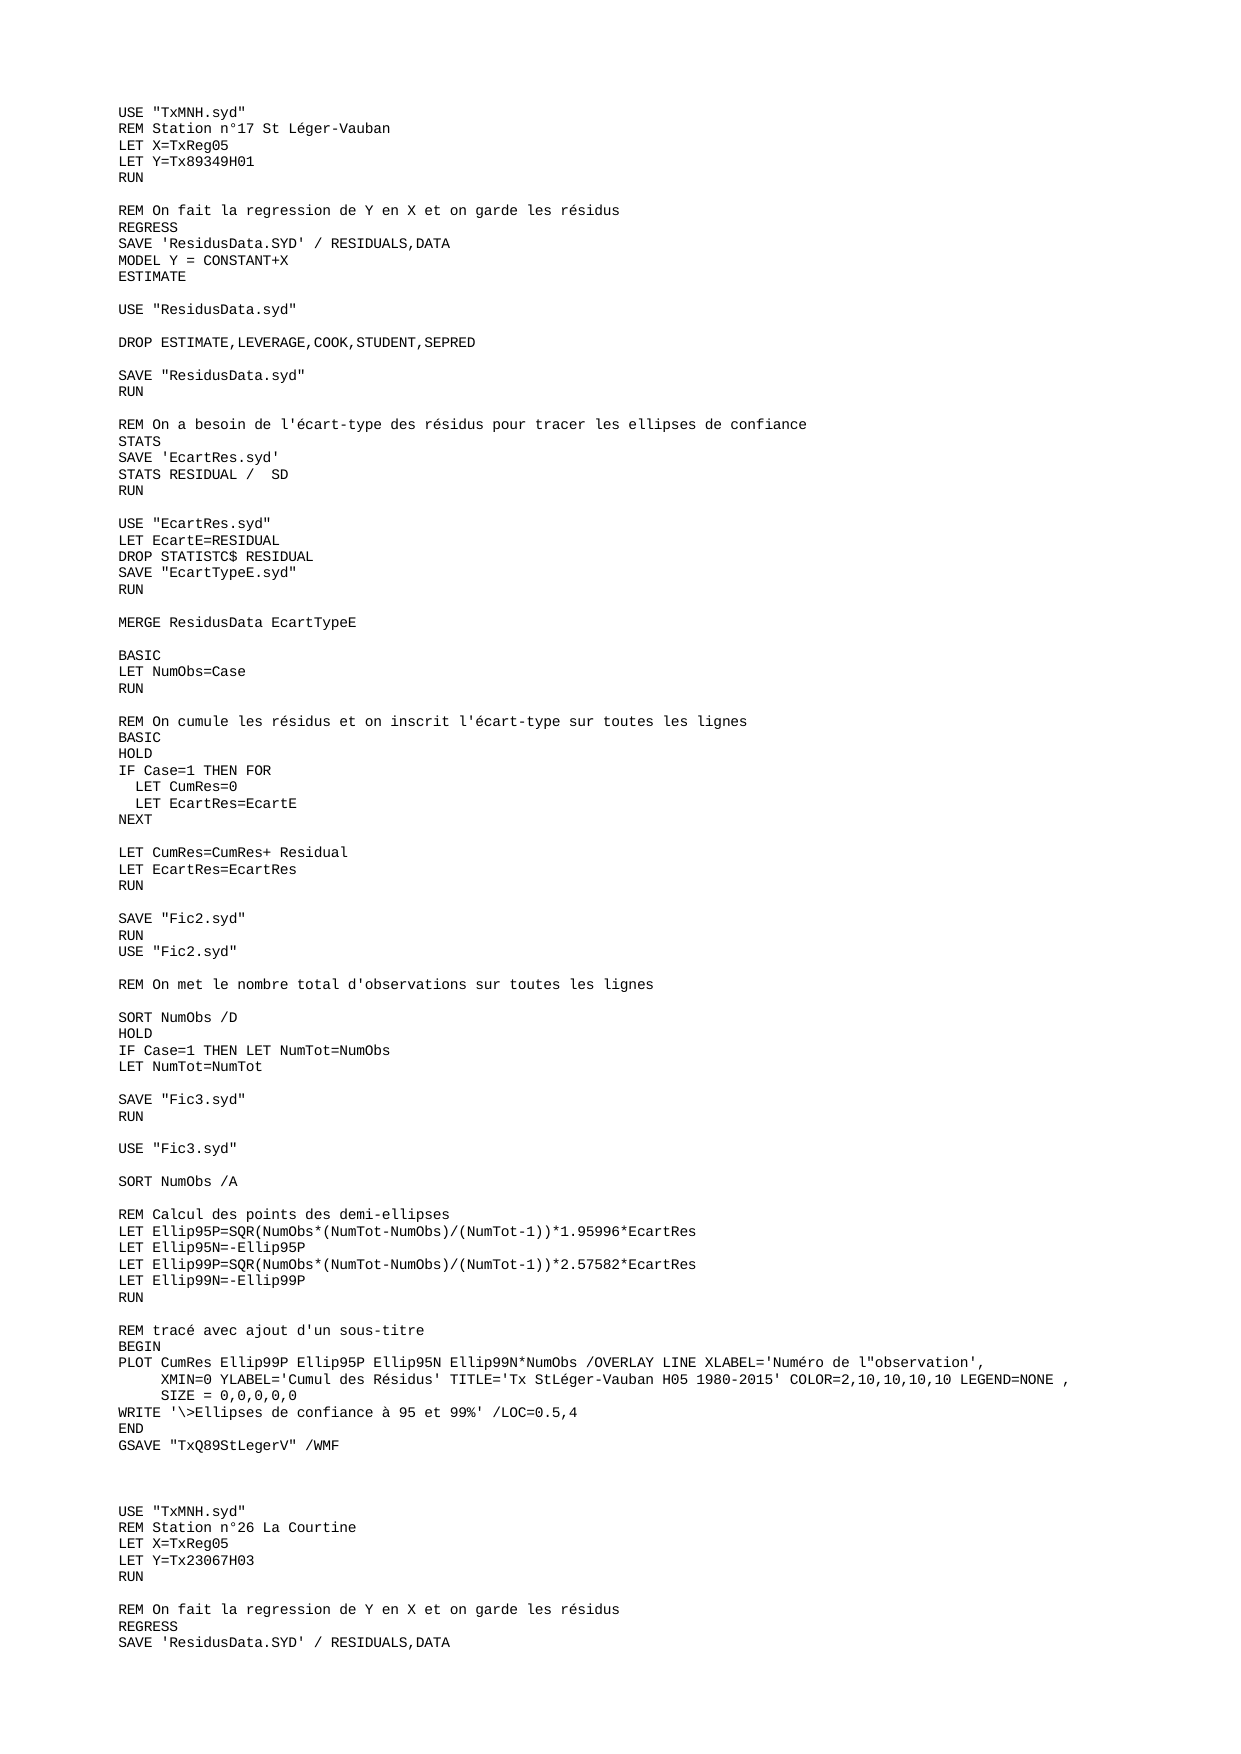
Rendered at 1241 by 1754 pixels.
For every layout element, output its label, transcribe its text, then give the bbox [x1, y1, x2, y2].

text RUN [118, 928, 1122, 944]
text DROP ESTIMATE,LEVERAGE,COOK,STUDENT,SEPRED [118, 335, 1122, 352]
text SORT NumObs /A [118, 1175, 1122, 1191]
text HOLD [118, 747, 1122, 763]
text SAVE "Fic2.syd" [118, 911, 1122, 928]
text RUN [118, 582, 1122, 599]
text LET EcartE=RESIDUAL [118, 533, 1122, 549]
text REM Station n°17 St Léger-Vauban [118, 121, 1122, 138]
text BEGIN [118, 1339, 1122, 1356]
text SIZE = 0,0,0,0,0 [118, 1389, 1122, 1405]
text LET CumRes=CumRes+ Residual [118, 846, 1122, 862]
text END [118, 1422, 1122, 1438]
text REGRESS [118, 1619, 1122, 1636]
text USE "TxMNH.syd" [118, 1504, 1122, 1520]
text LET Y=Tx23067H03 [118, 1553, 1122, 1570]
text RUN [118, 681, 1122, 697]
text REM Station n°26 La Courtine [118, 1520, 1122, 1537]
text LET X=TxReg05 [118, 138, 1122, 154]
text MERGE ResidusData EcartTypeE [118, 615, 1122, 632]
text SORT NumObs /D [118, 1010, 1122, 1027]
text WRITE '\>Ellipses de confiance à 95 et 99%' /LOC=0.5,4 [118, 1405, 1122, 1422]
text BASIC [118, 648, 1122, 664]
text ESTIMATE [118, 269, 1122, 286]
text STATS [118, 434, 1122, 451]
text SAVE "ResidusData.syd" [118, 368, 1122, 385]
text LET NumTot=NumTot [118, 1059, 1122, 1076]
text PLOT CumRes Ellip99P Ellip95P Ellip95N Ellip99N*NumObs /OVERLAY LINE XLABEL='Numéro de l"observation', [118, 1356, 1122, 1372]
text RUN [118, 483, 1122, 500]
text SAVE "EcartTypeE.syd" [118, 566, 1122, 582]
text LET EcartRes=EcartE [118, 796, 1122, 813]
text REGRESS [118, 220, 1122, 237]
text REM On cumule les résidus et on inscrit l'écart-type sur toutes les lignes [118, 714, 1122, 730]
text STATS RESIDUAL / SD [118, 467, 1122, 483]
text SAVE 'ResidusData.SYD' / RESIDUALS,DATA [118, 1636, 1122, 1652]
text BASIC [118, 730, 1122, 747]
text GSAVE "TxQ89StLegerV" /WMF [118, 1438, 1122, 1454]
text LET Y=Tx89349H01 [118, 154, 1122, 171]
text LET Ellip99N=-Ellip99P [118, 1273, 1122, 1290]
text RUN [118, 1290, 1122, 1306]
text RUN [118, 385, 1122, 401]
text RUN [118, 1109, 1122, 1125]
text RUN [118, 171, 1122, 187]
text RUN [118, 878, 1122, 895]
text REM On met le nombre total d'observations sur toutes les lignes [118, 977, 1122, 994]
text USE "TxMNH.syd" [118, 105, 1122, 121]
text REM tracé avec ajout d'un sous-titre [118, 1323, 1122, 1339]
text USE "Fic3.syd" [118, 1142, 1122, 1158]
text LET Ellip95P=SQR(NumObs*(NumTot-NumObs)/(NumTot-1))*1.95996*EcartRes [118, 1224, 1122, 1241]
text LET EcartRes=EcartRes [118, 862, 1122, 878]
text USE "EcartRes.syd" [118, 516, 1122, 533]
text LET Ellip99P=SQR(NumObs*(NumTot-NumObs)/(NumTot-1))*2.57582*EcartRes [118, 1257, 1122, 1273]
text RUN [118, 1570, 1122, 1586]
text IF Case=1 THEN LET NumTot=NumObs [118, 1043, 1122, 1059]
text LET Ellip95N=-Ellip95P [118, 1241, 1122, 1257]
text HOLD [118, 1027, 1122, 1043]
text REM On fait la regression de Y en X et on garde les résidus [118, 1603, 1122, 1619]
text SAVE 'ResidusData.SYD' / RESIDUALS,DATA [118, 237, 1122, 253]
text XMIN=0 YLABEL='Cumul des Résidus' TITLE='Tx StLéger-Vauban H05 1980-2015' COLOR=2,10,10,10,10 LEGEND=NONE , [118, 1372, 1122, 1389]
text NEXT [118, 813, 1122, 829]
text USE "Fic2.syd" [118, 944, 1122, 961]
text USE "ResidusData.syd" [118, 302, 1122, 319]
text REM Calcul des points des demi-ellipses [118, 1208, 1122, 1224]
text IF Case=1 THEN FOR [118, 763, 1122, 780]
text REM On fait la regression de Y en X et on garde les résidus [118, 204, 1122, 220]
text REM On a besoin de l'écart-type des résidus pour tracer les ellipses de confiance [118, 418, 1122, 434]
text LET CumRes=0 [118, 780, 1122, 796]
text LET NumObs=Case [118, 664, 1122, 681]
text LET X=TxReg05 [118, 1537, 1122, 1553]
text DROP STATISTC$ RESIDUAL [118, 549, 1122, 566]
text SAVE 'EcartRes.syd' [118, 451, 1122, 467]
text MODEL Y = CONSTANT+X [118, 253, 1122, 269]
text SAVE "Fic3.syd" [118, 1092, 1122, 1109]
